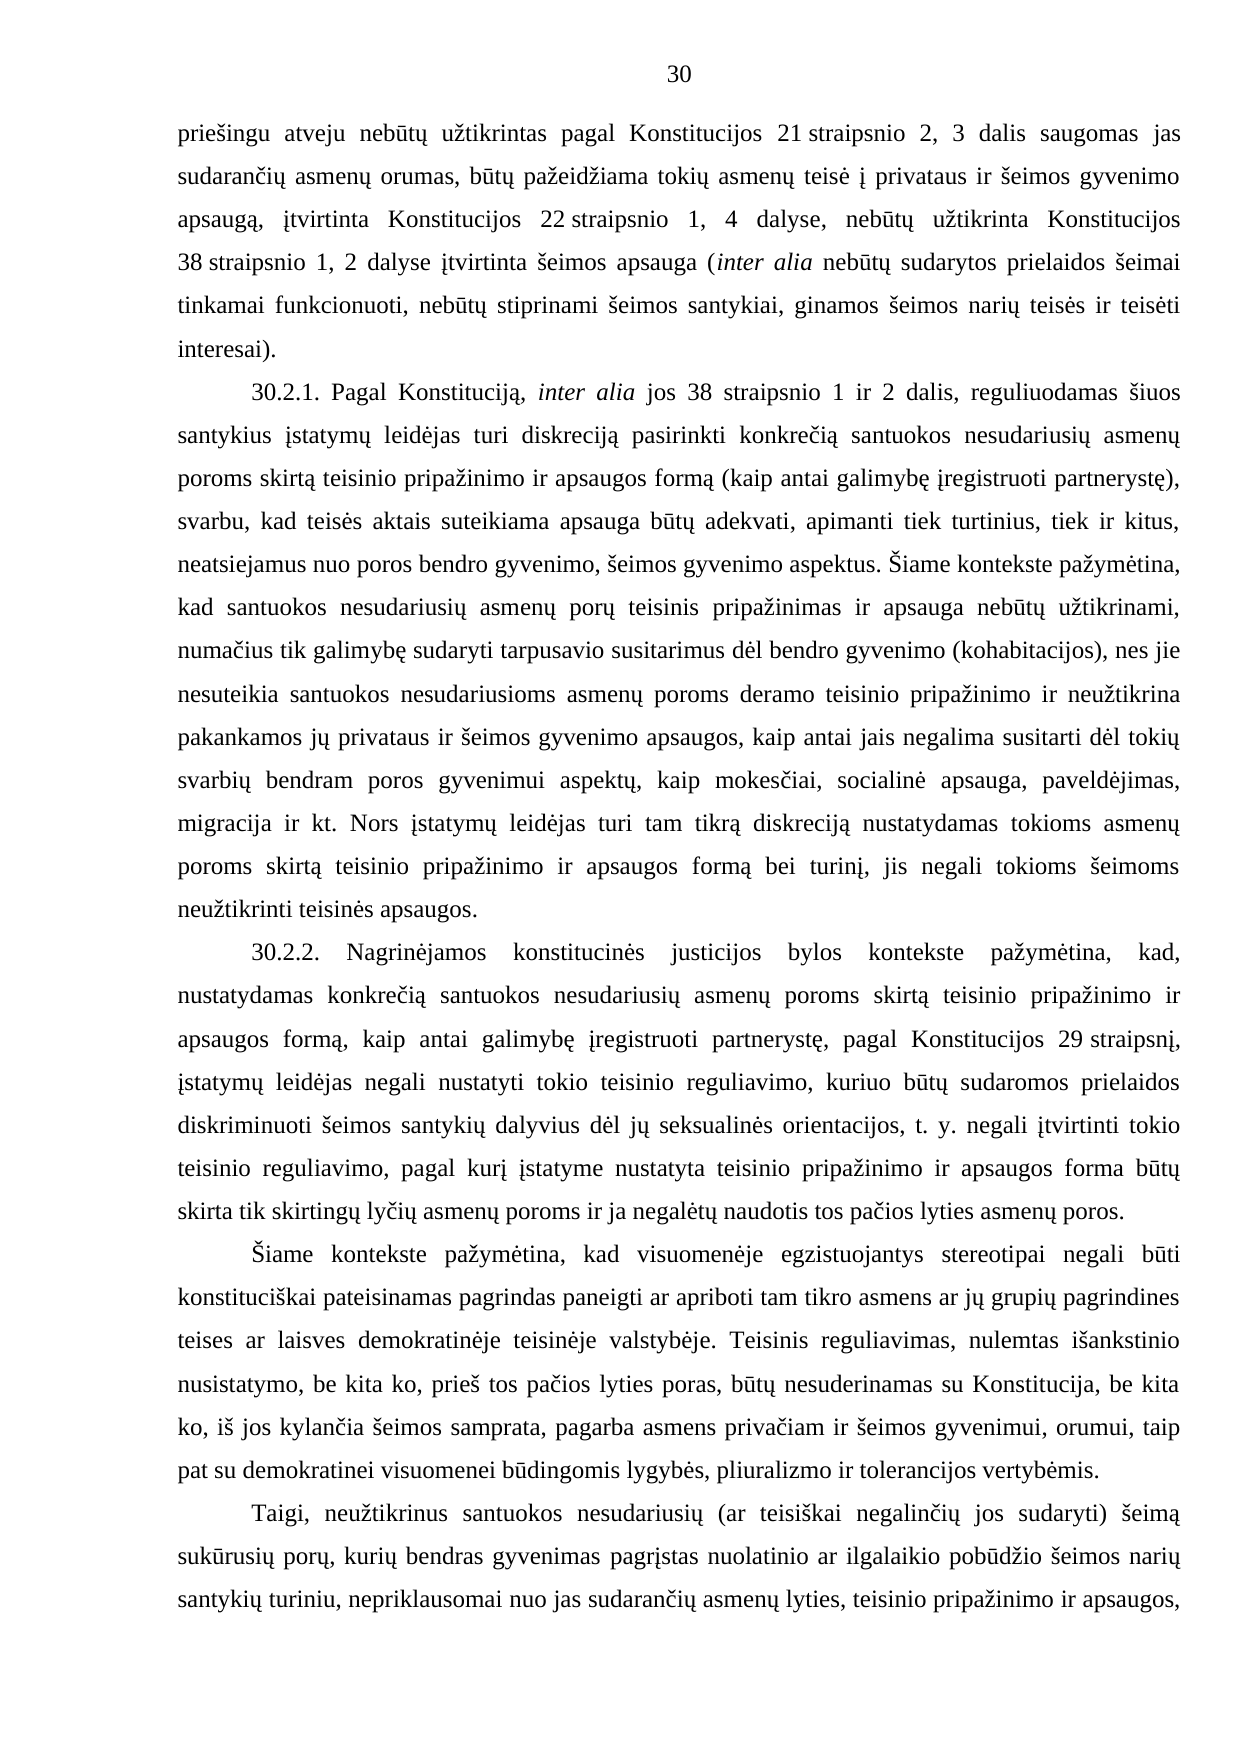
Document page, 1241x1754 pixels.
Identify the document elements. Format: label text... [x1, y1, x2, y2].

text Taigi, neužtikrinus santuokos nesudariusių (ar teisiškai negalinčių jos sudaryti) šeimą sukūrusių porų, kurių bendras gyvenimas pagrįstas nuolatinio ar ilgalaikio pobūdžio šeimos narių santykių turiniu, nepriklausomai nuo jas sudarančių asmenų lyties, teisinio pripažinimo ir apsaugos, [177, 1498, 1181, 1613]
text 30.2.1. Pagal Konstituciją, inter alia jos 38 straipsnio 1 ir 2 dalis, reguliuodamas šiuos santykius įstatymų leidėjas turi diskreciją pasirinkti konkrečią santuokos nesudariusių asmenų poroms skirtą teisinio pripažinimo ir apsaugos formą (kaip antai galimybę įregistruoti partnerystę), svarbu, kad teisės aktais suteikiama apsauga būtų adekvati, apimanti tiek turtinius, tiek ir kitus, neatsiejamus nuo poros bendro gyvenimo, šeimos gyvenimo aspektus. Šiame kontekste pažymėtina, kad santuokos nesudariusių asmenų porų teisinis pripažinimas ir apsauga nebūtų užtikrinami, numačius tik galimybę sudaryti tarpusavio susitarimus dėl bendro gyvenimo (kohabitacijos), nes jie nesuteikia santuokos nesudariusioms asmenų poroms deramo teisinio pripažinimo ir neužtikrina pakankamos jų privataus ir šeimos gyvenimo apsaugos, kaip antai jais negalima susitarti dėl tokių svarbių bendram poros gyvenimui aspektų, kaip mokesčiai, socialinė apsauga, paveldėjimas, migracija ir kt. Nors įstatymų leidėjas turi tam tikrą diskreciją nustatydamas tokioms asmenų poroms skirtą teisinio pripažinimo ir apsaugos formą bei turinį, jis negali tokioms šeimoms neužtikrinti teisinės apsaugos. [177, 377, 1181, 923]
text priešingu atveju nebūtų užtikrintas pagal Konstitucijos 21 straipsnio 2, 3 dalis saugomas jas sudarančių asmenų orumas, būtų pažeidžiama tokių asmenų teisė į privataus ir šeimos gyvenimo apsaugą, įtvirtinta Konstitucijos 22 straipsnio 1, 4 dalyse, nebūtų užtikrinta Konstitucijos 38 straipsnio 1, 2 dalyse įtvirtinta šeimos apsauga (inter alia nebūtų sudarytos prielaidos šeimai tinkamai funkcionuoti, nebūtų stiprinami šeimos santykiai, ginamos šeimos narių teisės ir teisėti interesai). [177, 118, 1181, 362]
text Šiame kontekste pažymėtina, kad visuomenėje egzistuojantys stereotipai negali būti konstituciškai pateisinamas pagrindas paneigti ar apriboti tam tikro asmens ar jų grupių pagrindines teises ar laisves demokratinėje teisinėje valstybėje. Teisinis reguliavimas, nulemtas išankstinio nusistatymo, be kita ko, prieš tos pačios lyties poras, būtų nesuderinamas su Konstitucija, be kita ko, iš jos kylančia šeimos samprata, pagarba asmens privačiam ir šeimos gyvenimui, orumui, taip pat su demokratinei visuomenei būdingomis lygybės, pliuralizmo ir tolerancijos vertybėmis. [177, 1239, 1181, 1484]
text 30.2.2. Nagrinėjamos konstitucinės justicijos bylos kontekste pažymėtina, kad, nustatydamas konkrečią santuokos nesudariusių asmenų poroms skirtą teisinio pripažinimo ir apsaugos formą, kaip antai galimybę įregistruoti partnerystę, pagal Konstitucijos 29 straipsnį, įstatymų leidėjas negali nustatyti tokio teisinio reguliavimo, kuriuo būtų sudaromos prielaidos diskriminuoti šeimos santykių dalyvius dėl jų seksualinės orientacijos, t. y. negali įtvirtinti tokio teisinio reguliavimo, pagal kurį įstatyme nustatyta teisinio pripažinimo ir apsaugos forma būtų skirta tik skirtingų lyčių asmenų poroms ir ja negalėtų naudotis tos pačios lyties asmenų poros. [177, 937, 1181, 1225]
